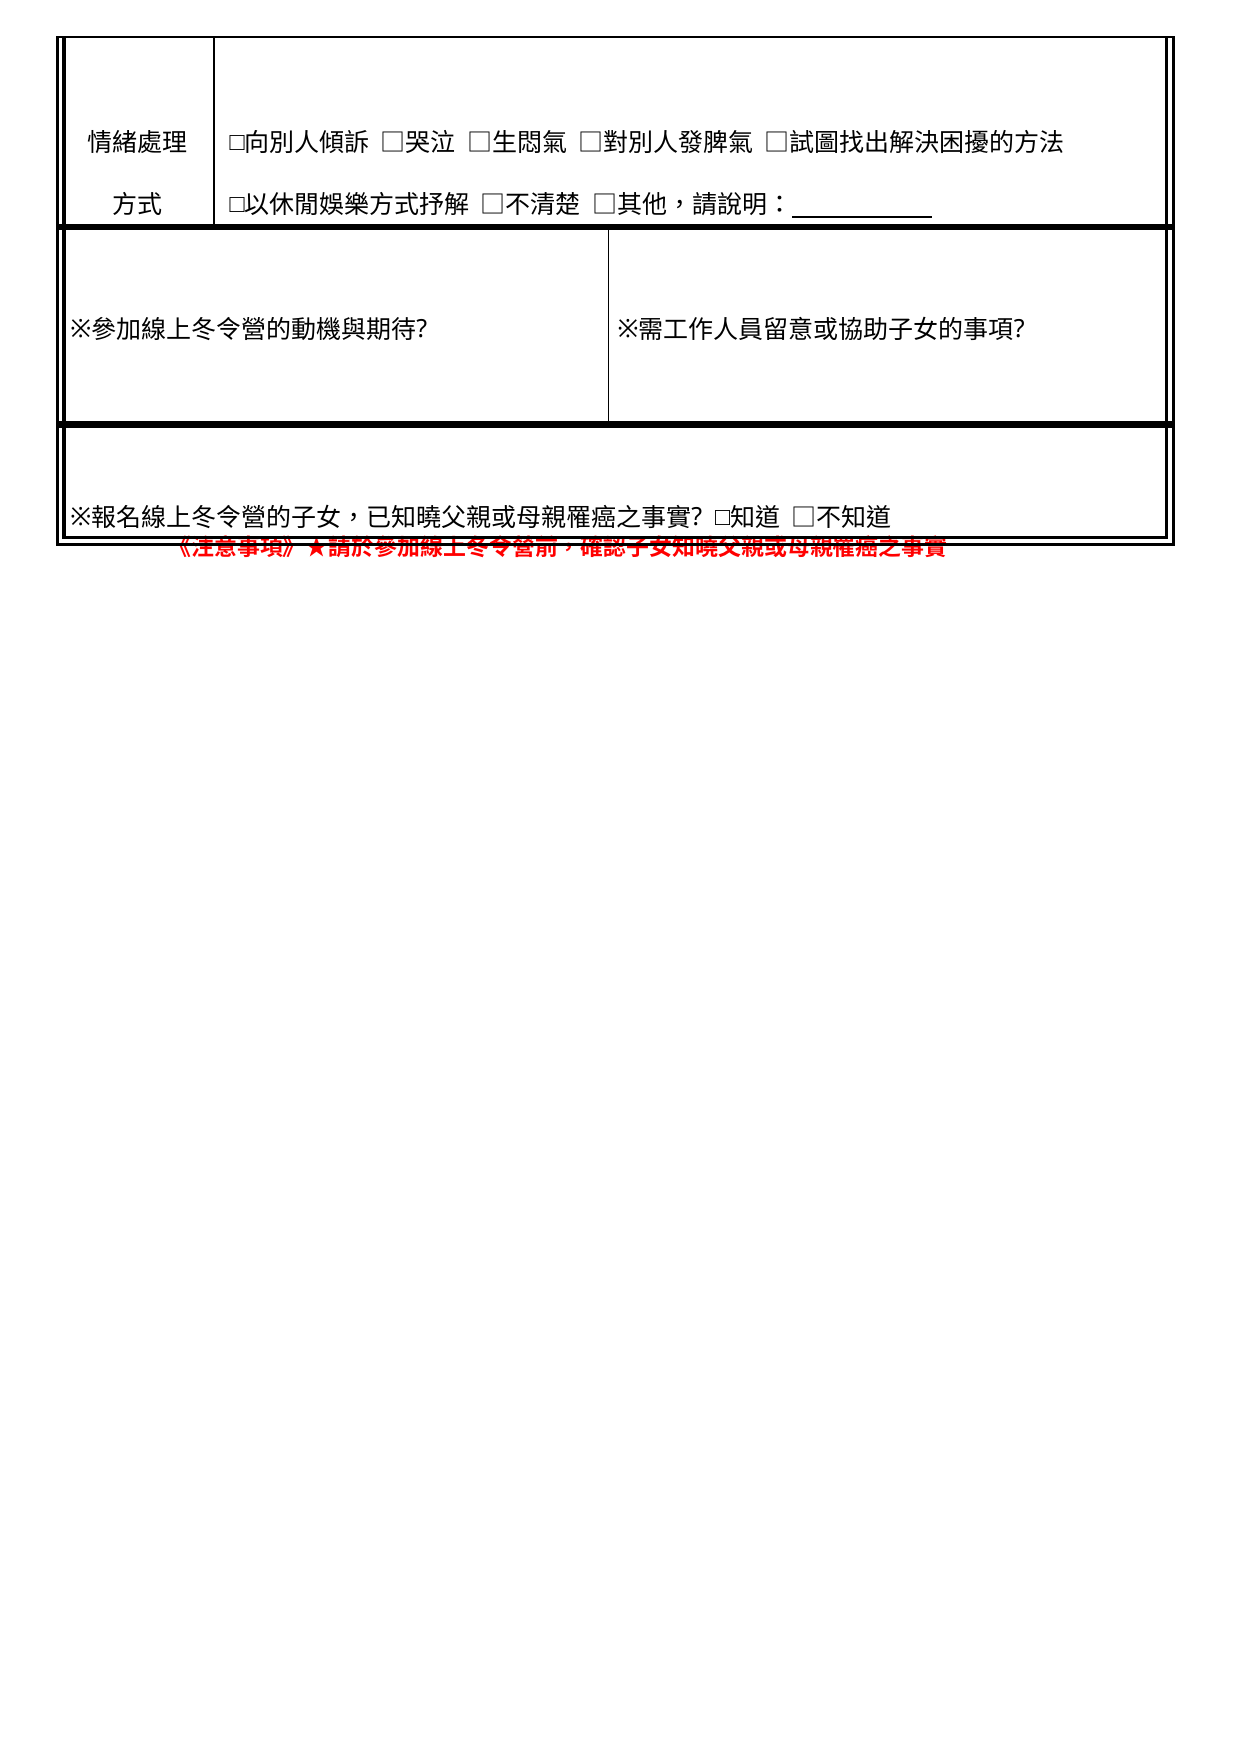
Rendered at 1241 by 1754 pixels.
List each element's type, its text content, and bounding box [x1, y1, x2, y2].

table_cell □向別人傾訴 □哭泣 □生悶氣 □對別人發脾氣 □試圖找出解決困擾的方法 □以休閒娛樂方式抒解 □不清楚 □其他，請說明： [215, 38, 1165, 224]
table_cell ※參加線上冬令營的動機與期待? [66, 230, 608, 421]
table_cell ※需工作人員留意或協助子女的事項? [609, 230, 1165, 421]
table_cell ※報名線上冬令營的子女，已知曉父親或母親罹癌之事實? □知道 □不知道 [66, 428, 1165, 536]
table_cell 情緒處理 方式 [66, 38, 213, 224]
